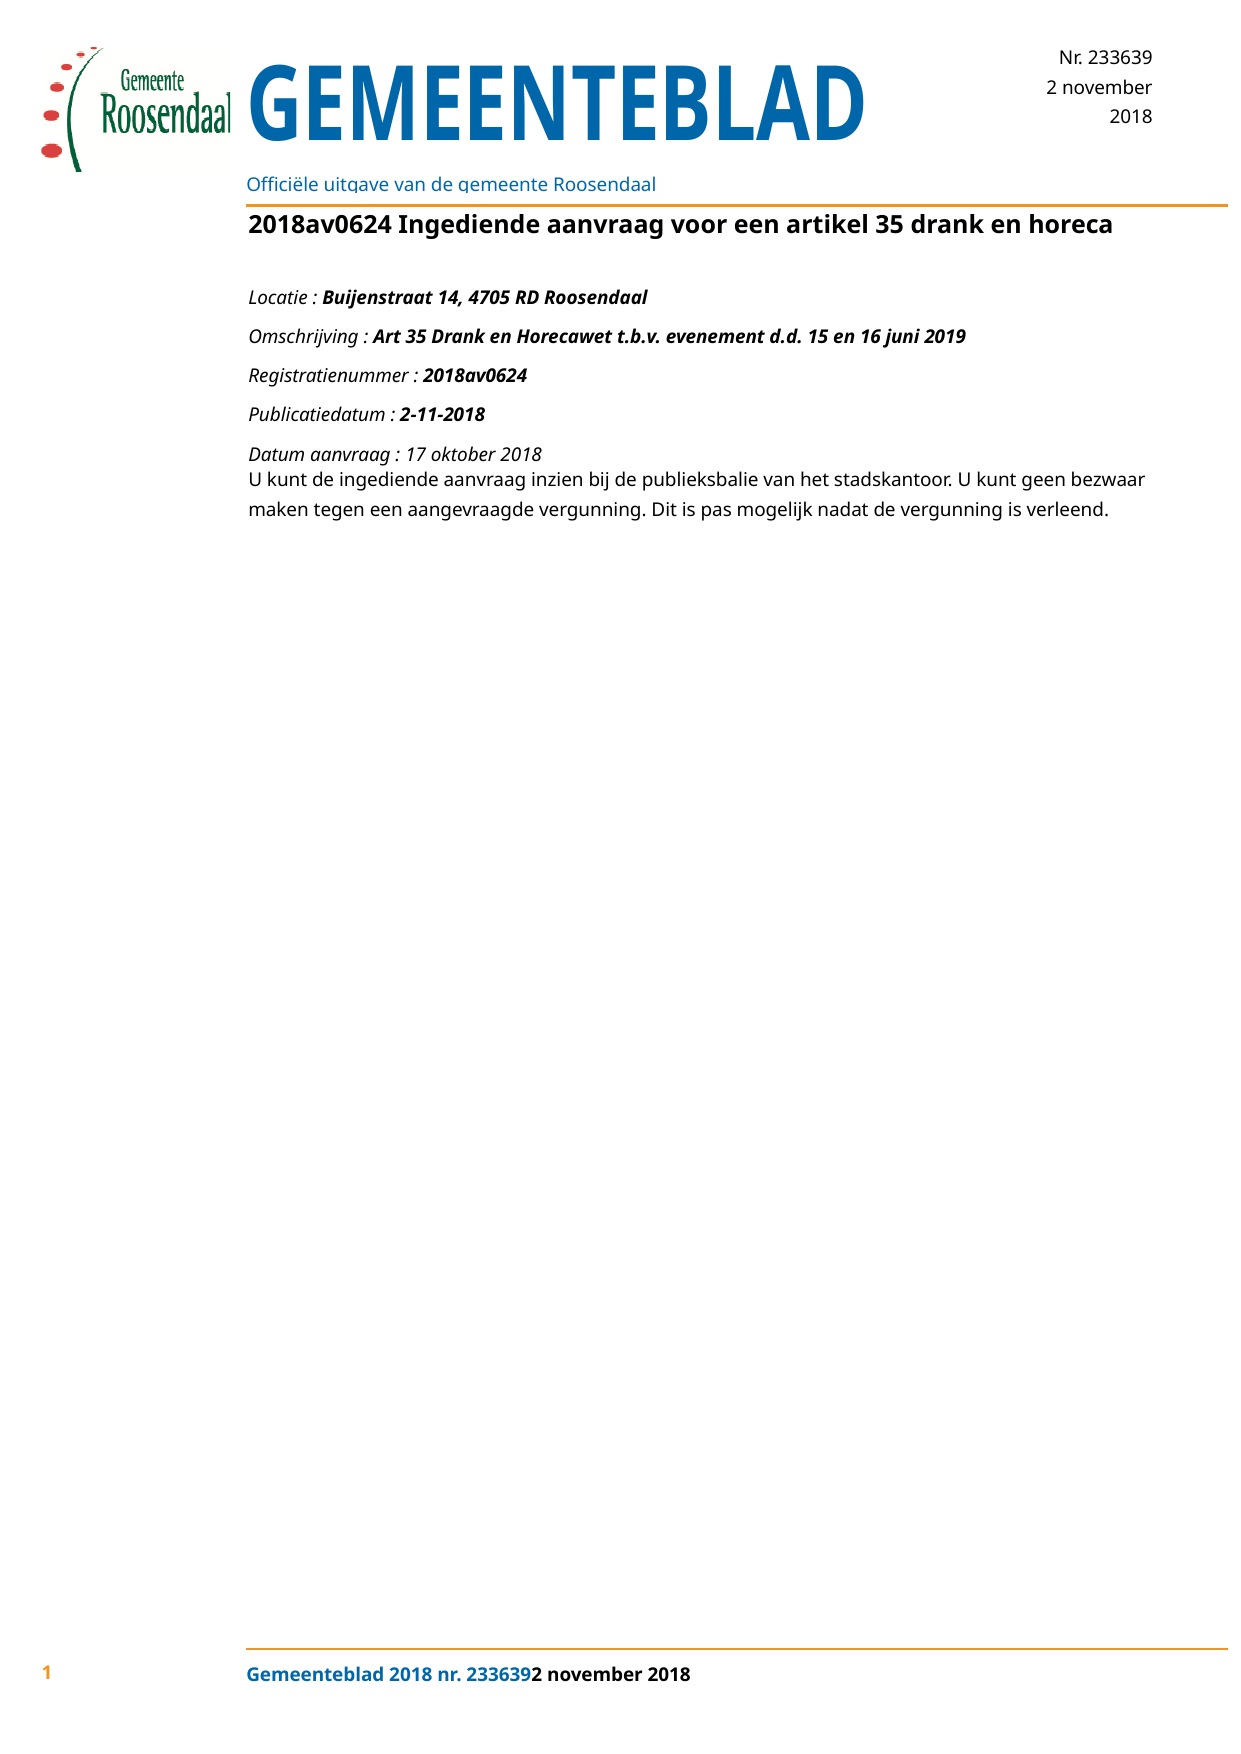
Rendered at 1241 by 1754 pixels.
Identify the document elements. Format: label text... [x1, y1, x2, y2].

text Registratienummer : 2018av0624 [248, 362, 1152, 388]
picture [41, 47, 231, 172]
text Omschrijving : Art 35 Drank en Horecawet t.b.v. evenement d.d. 15 en 16 juni 2019 [248, 323, 1152, 349]
text Locatie : Buijenstraat 14, 4705 RD Roosendaal [248, 284, 1152, 309]
text Datum aanvraag : 17 oktober 2018 [248, 441, 1152, 467]
text Publicatiedatum : 2-11-2018 [248, 402, 1152, 427]
text 2018av0624 Ingediende aanvraag voor een artikel 35 drank en horeca [248, 207, 1152, 241]
text U kunt de ingediende aanvraag inzien bij de publieksbalie van het stadskantoor. U kunt geen bezwaar maken tegen een aangevraagde vergunning. Dit is pas mogelijk nadat de vergunning is verleend. [248, 467, 1152, 522]
